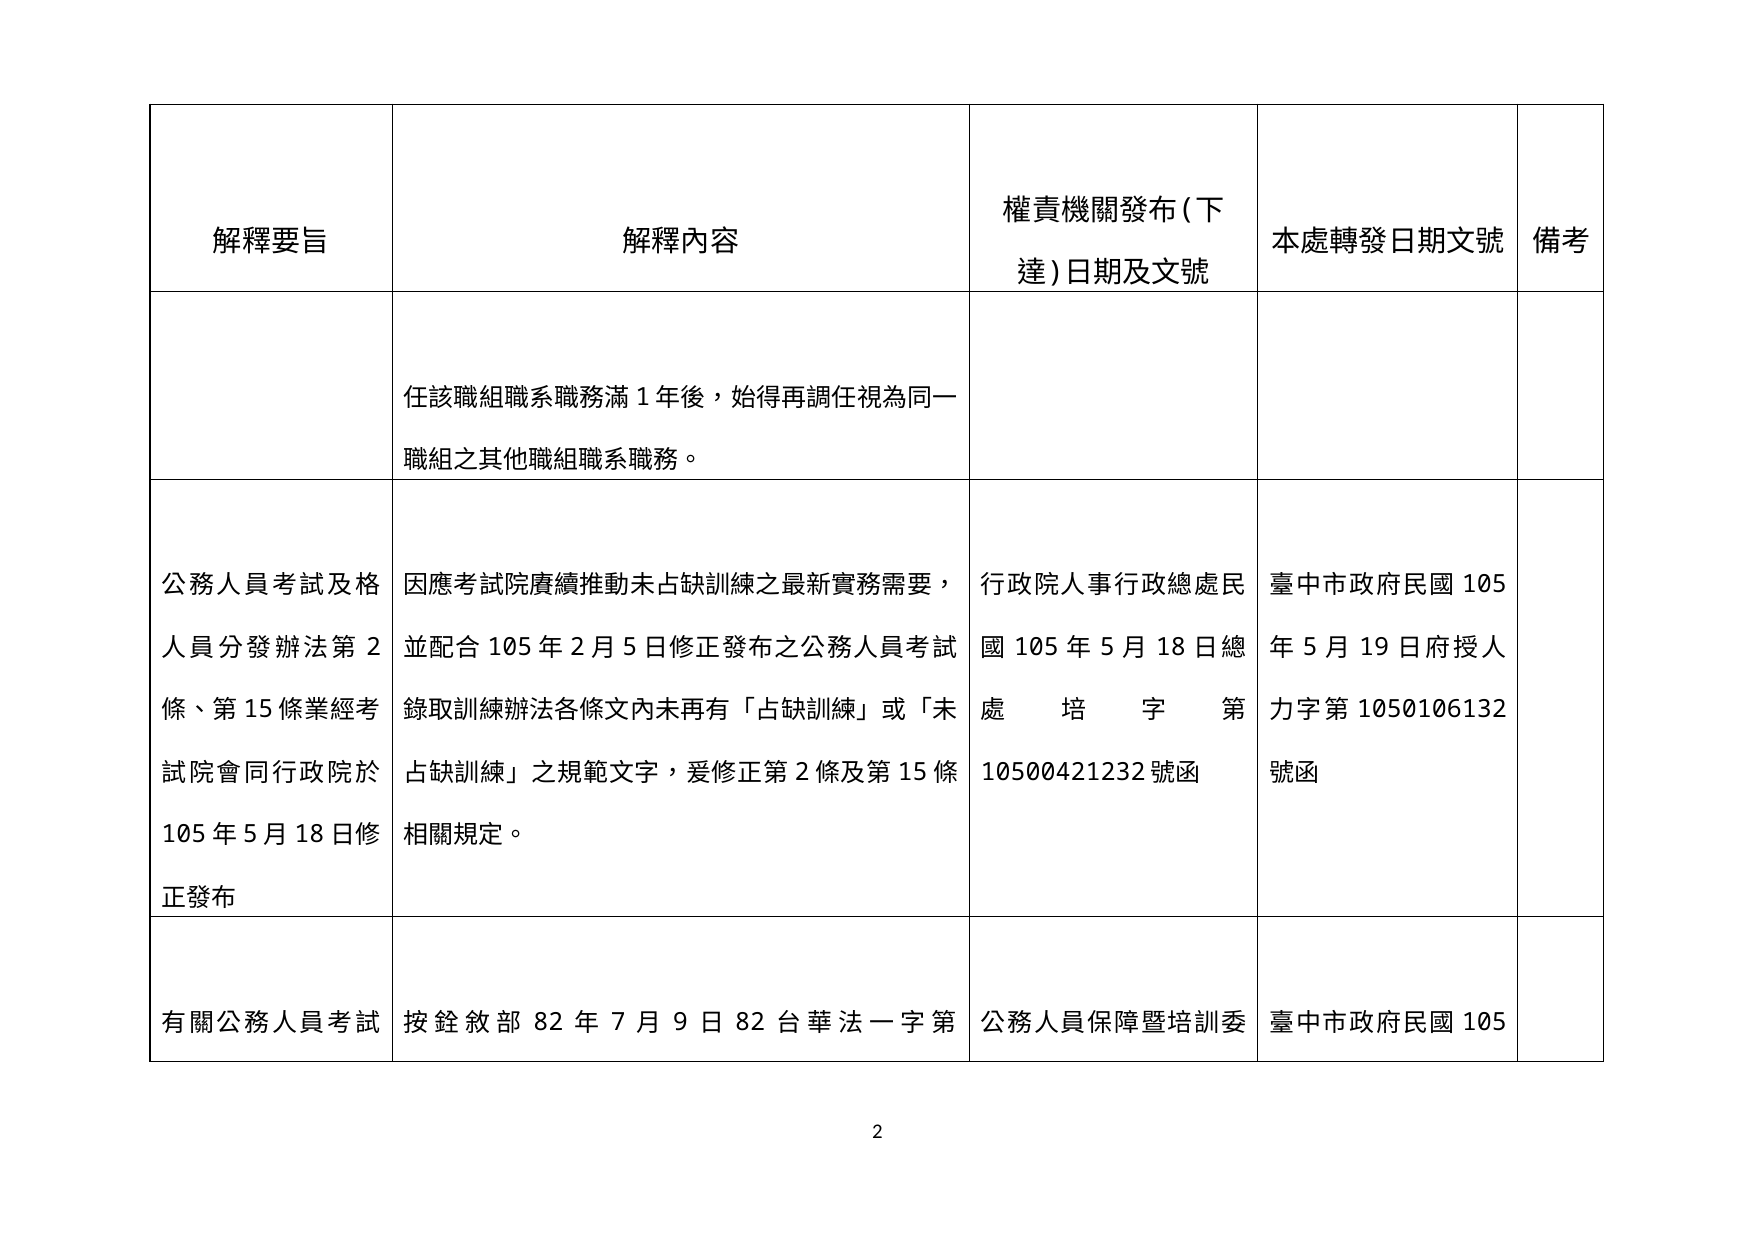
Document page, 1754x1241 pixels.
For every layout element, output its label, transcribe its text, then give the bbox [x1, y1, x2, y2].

table_cell 臺中市政府民國105 [1258, 917, 1517, 1061]
table_cell 有關公務人員考試 [151, 917, 392, 1061]
table_cell [151, 292, 392, 478]
table_header 備考 [1518, 105, 1603, 291]
table_cell [1258, 292, 1517, 478]
table_cell 公務人員考試及格人員分發辦法第2條、第15條業經考試院會同行政院於105年5月18日修正發布 [151, 480, 392, 916]
table_cell 公務人員保障暨培訓委 [970, 917, 1257, 1061]
table_cell 按銓敘部82年7月9日82台華法一字第 [393, 917, 969, 1061]
table_header 解釋要旨 [151, 105, 392, 291]
table_cell [1518, 292, 1603, 478]
table_cell [970, 292, 1257, 478]
table_cell [1518, 917, 1603, 1061]
table_cell 因應考試院賡續推動未占缺訓練之最新實務需要，並配合105年2月5日修正發布之公務人員考試錄取訓練辦法各條文內未再有「占缺訓練」或「未占缺訓練」之規範文字，爰修正第2條及第15條相關規定。 [393, 480, 969, 916]
table_cell 任該職組職系職務滿1年後，始得再調任視為同一職組之其他職組職系職務。 [393, 292, 969, 478]
table_header 解釋內容 [393, 105, 969, 291]
table_header 本處轉發日期文號 [1258, 105, 1517, 291]
table_cell 行政院人事行政總處民國105年5月18日總處培字第10500421232號函 [970, 480, 1257, 916]
table_cell [1518, 480, 1603, 916]
table_cell 臺中市政府民國105年5月19日府授人力字第1050106132號函 [1258, 480, 1517, 916]
table_header 權責機關發布(下達)日期及文號 [970, 105, 1257, 291]
